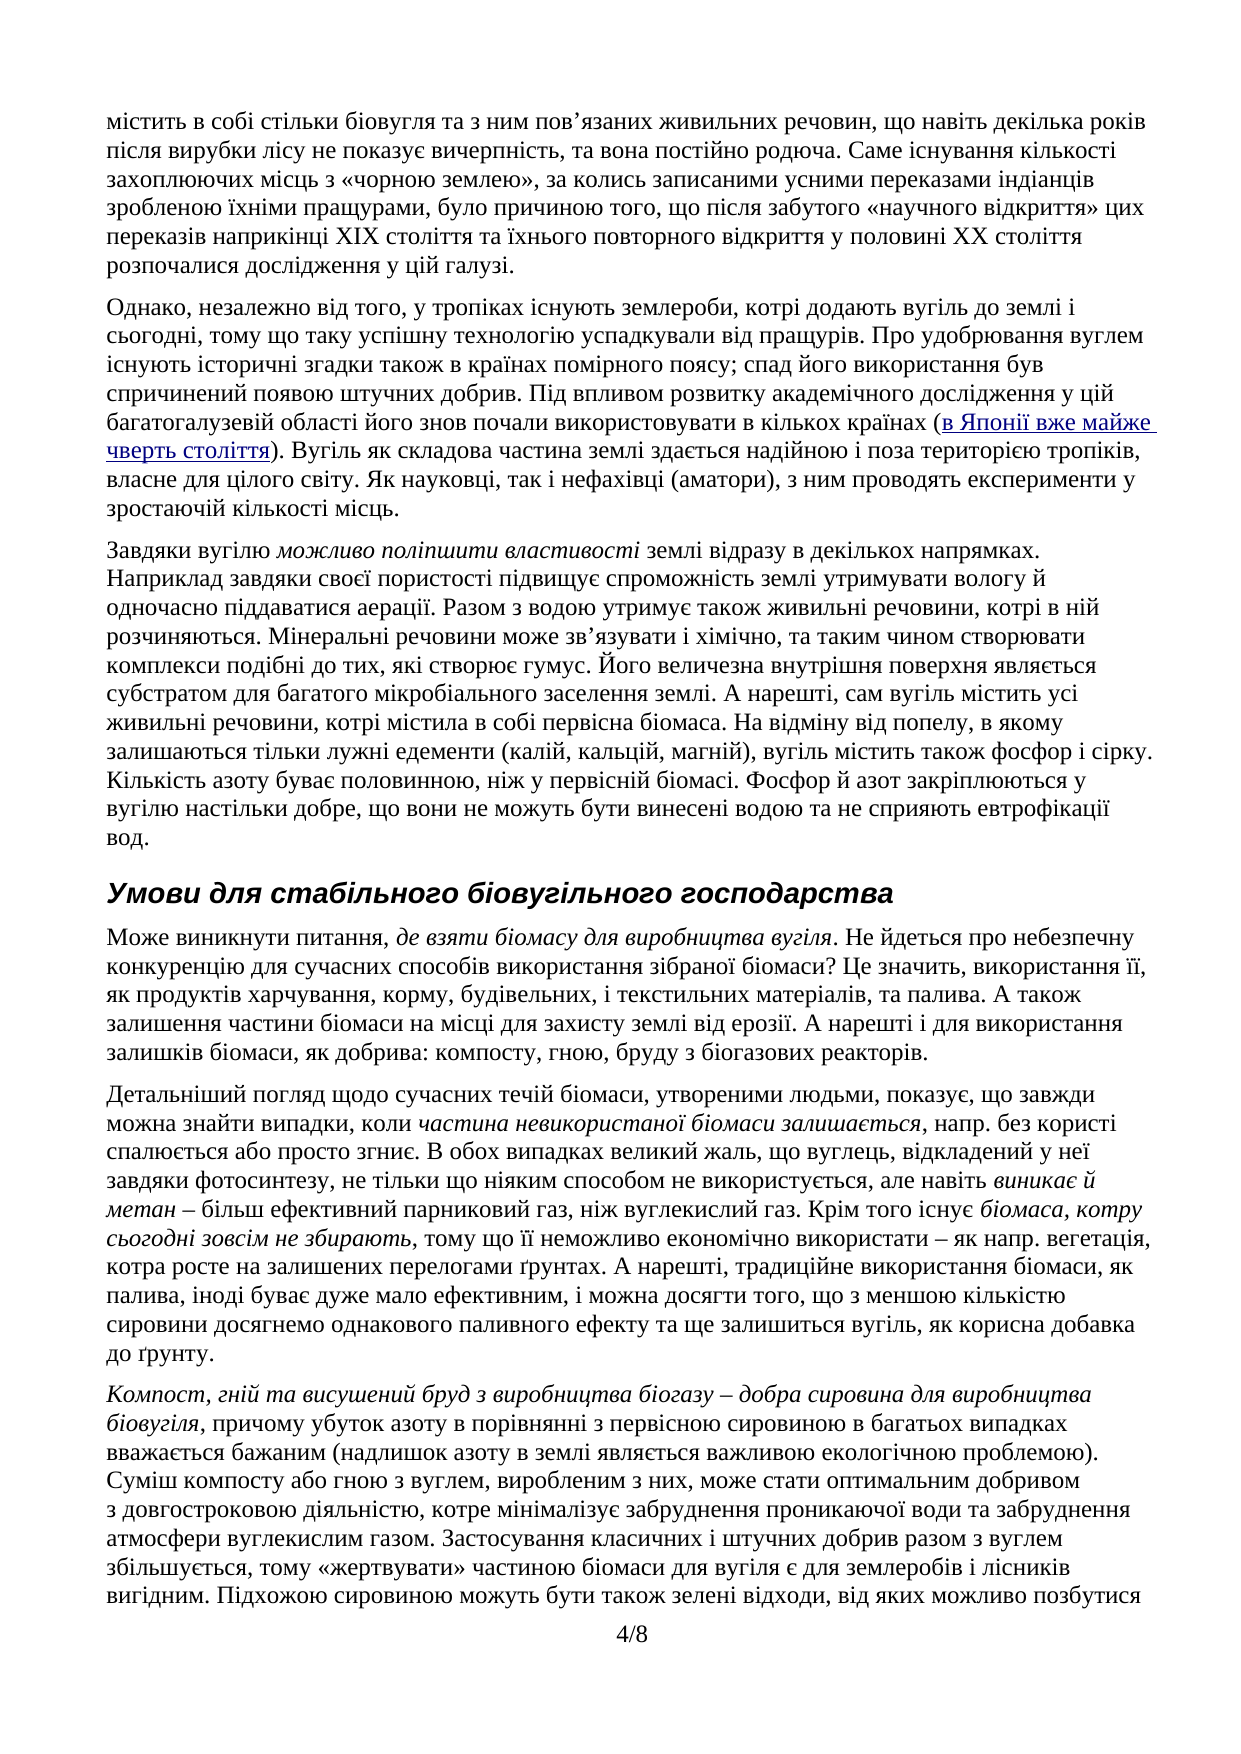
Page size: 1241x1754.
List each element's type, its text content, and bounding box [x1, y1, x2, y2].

text Завдяки вугілю можливо поліпшити властивості землі відразу в декількох напрямках. Наприклад завдяки своєї пористості підвищує спроможність землі утримувати вологу й одночасно піддаватися аерації. Разом з водою утримує також живильні речовини, котрі в ній розчиняються. Мінеральні речовини може зв’язувати і хімічно, та таким чином створювати комплекси подібні до тих, які створює гумус. Його величезна внутрішня поверхня являється субстратом для багатого мікробіального заселення землі. А нарешті, сам вугіль містить усі живильні речовини, котрі містила в собі первісна біомаса. На відміну від попелу, в якому залишаються тільки лужні едементи (калій, кальцій, магній), вугіль містить також фосфор і сірку. Кількість азоту буває половинною, ніж у первісній біомасі. Фосфор й азот закріплюються у вугілю настільки добре, що вони не можуть бути винесені водою та не сприяють евтрофікації вод. [106, 535, 1157, 851]
text Компост, гній та висушений бруд з виробництва біогазу – добра сировина для виробництва біовугіля, причому убуток азоту в порівнянні з первісною сировиною в багатьох випадках вважається бажаним (надлишок азоту в землі являється важливою екологічною проблемою). Суміш компосту або гною з вуглем, виробленим з них, може стати оптимальним добривом з довгостроковою діяльністю, котре мінімалізує забруднення проникаючої води та забруднення атмосфери вуглекислим газом. Застосування класичних і штучних добрив разом з вуглем збільшується, тому «жертвувати» частиною біомаси для вугіля є для землеробів і лісників вигідним. Підхожою сировиною можуть бути також зелені відходи, від яких можливо позбутися [106, 1379, 1157, 1609]
text Однако, незалежно від того, у тропіках існують землероби, котрі додають вугіль до землі і сьогодні, тому що таку успішну технологію успадкували від пращурів. Про удобрювання вуглем існують історичні згадки також в країнах помірного поясу; спад його використання був спричинений появою штучних добрив. Під впливом розвитку академічного дослідження у цій багатогалузевій області його знов почали використовувати в кількох країнах (в Японії вже майже чверть століття). Вугіль як складова частина землі здається надійною і поза територією тропіків, власне для цілого світу. Як науковці, так і нефахівці (аматори), з ним проводять експерименти у зростаючій кількості місць. [106, 292, 1157, 522]
subtitle Умови для стабільного біовугільного господарства [106, 876, 1157, 909]
text Детальніший погляд щодо сучасних течій біомаси, утвореними людьми, показує, що завжди можна знайти випадки, коли частина невикористаної біомаси залишається, напр. без користі спалюється або просто згниє. В обох випадках великий жаль, що вуглець, відкладений у неї завдяки фотосинтезу, не тільки що ніяким способом не використується, але навіть виникає й метан – більш ефективний парниковий газ, ніж вуглекислий газ. Крім того існує біомаса, котру сьогодні зовсім не збирають, тому що її неможливо економічно використати – як напр. вегетація, котра росте на залишених перелогами ґрунтах. А нарешті, традиційне використання біомаси, як палива, іноді буває дуже мало ефективним, і можна досягти того, що з меншою кількістю сировини досягнемо однакового паливного ефекту та ще залишиться вугіль, як корисна добавка до ґрунту. [106, 1079, 1157, 1366]
text містить в собі стільки біовугля та з ним пов’язаних живильних речовин, що навіть декілька років після вирубки лісу не показує вичерпність, та вона постійно родюча. Саме існування кількості захоплюючих місць з «чорною землею», за колись записаними усними переказами індіанців зробленою їхніми пращурами, було причиною того, що після забутого «научного відкриття» цих переказів наприкінці XIX століття та їхнього повторного відкриття у половині XX століття розпочалися дослідження у цій галузі. [106, 106, 1157, 279]
text Може виникнути питання, де взяти біомасу для виробництва вугіля. Не йдеться про небезпечну конкуренцію для сучасних способів використання зібраної біомаси? Це значить, використання її, як продуктів харчування, корму, будівельних, і текстильних матеріалів, та палива. А також залишення частини біомаси на місці для захисту землі від ерозії. А нарешті і для використання залишків біомаси, як добрива: компосту, гною, бруду з біогазових реакторів. [106, 922, 1157, 1066]
